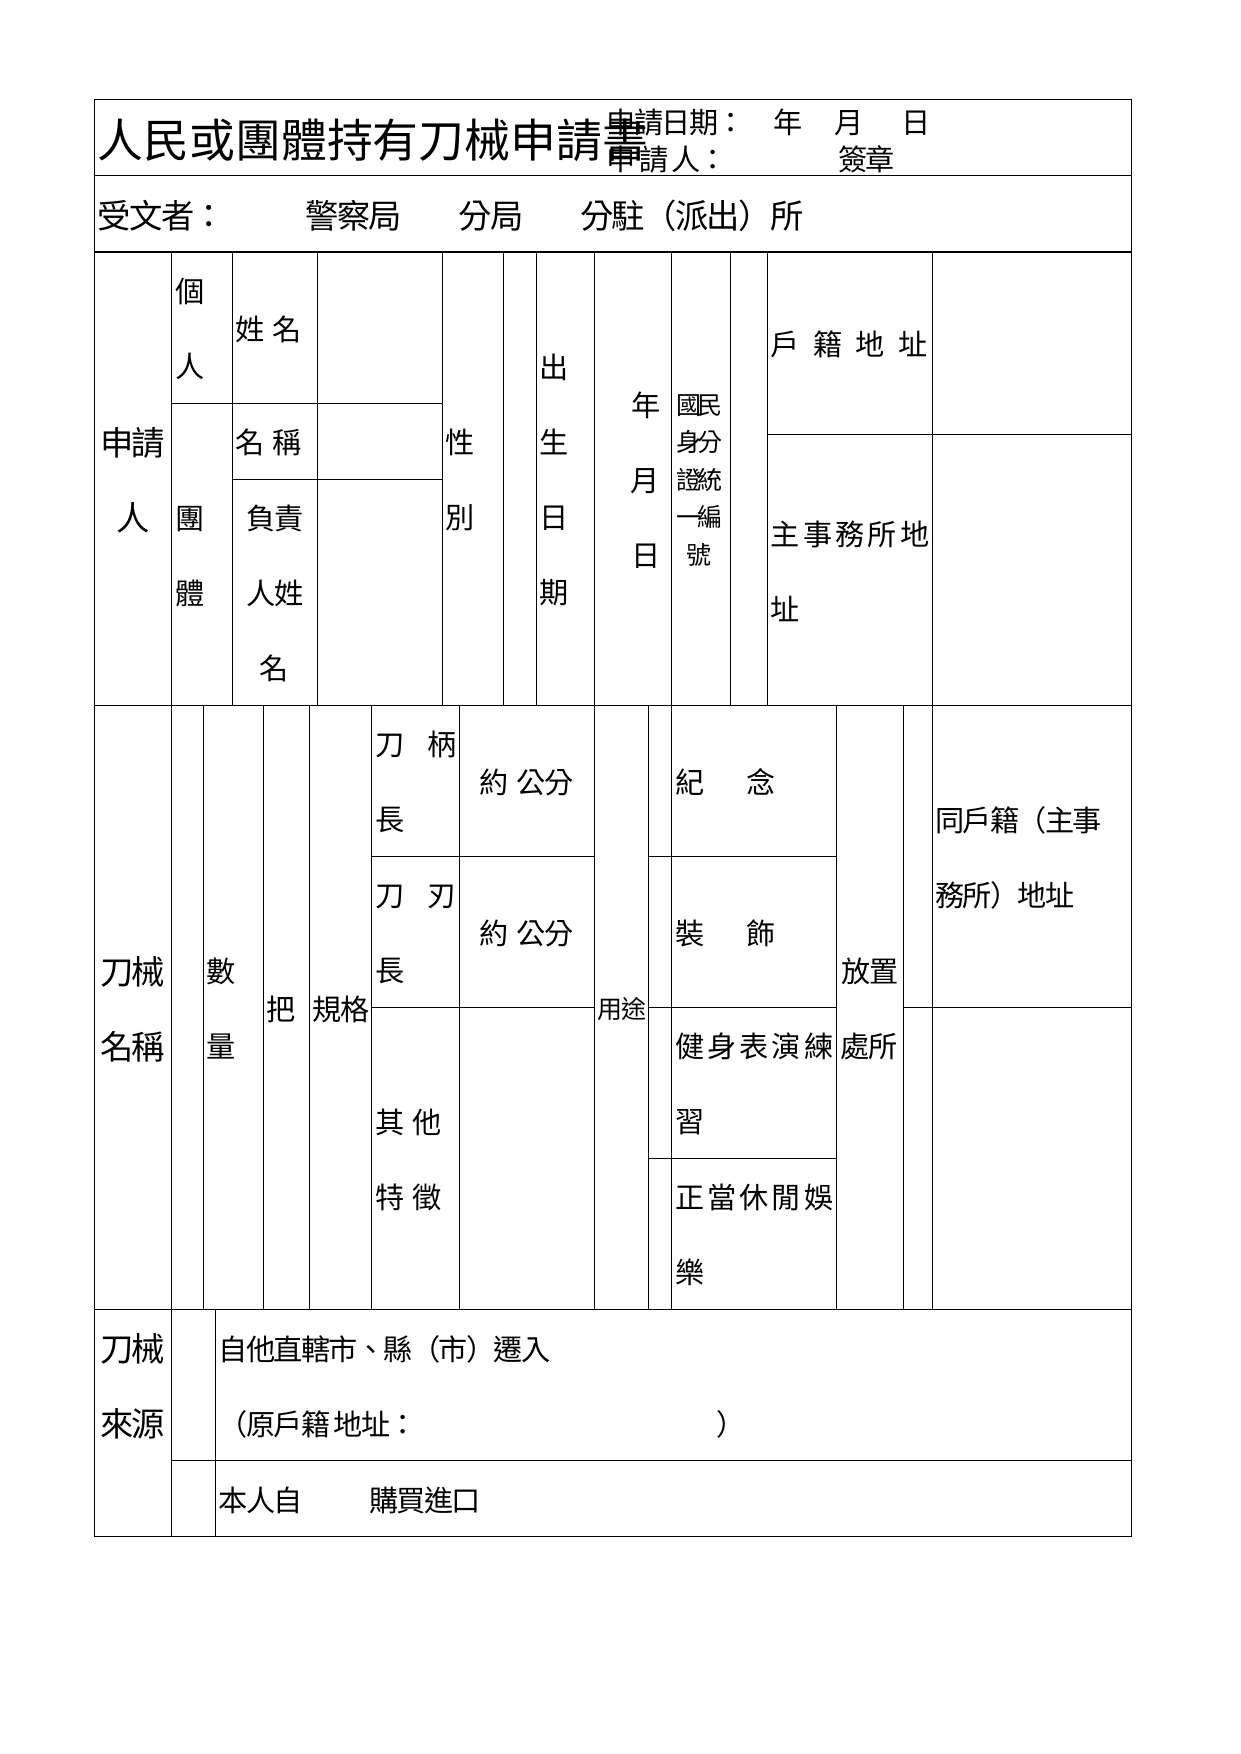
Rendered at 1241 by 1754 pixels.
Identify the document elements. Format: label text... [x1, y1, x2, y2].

table_cell 其 他 特 徵 [372, 1008, 459, 1309]
table_cell 刀械 名稱 [95, 706, 171, 1309]
table_cell [460, 1008, 594, 1309]
table_cell 正當休閒娛樂 [672, 1159, 836, 1309]
table_cell 年 月 日 [595, 253, 671, 704]
table_cell 性別 [443, 253, 503, 704]
table_cell 戶籍地址 [768, 253, 932, 434]
table_cell 姓 名 [233, 253, 317, 402]
table_cell 刀刃長 [372, 857, 459, 1007]
table_cell 放置處所 [837, 706, 903, 1309]
table_cell [649, 1008, 671, 1158]
table_cell [904, 706, 932, 1007]
table_cell 主事務所地址 [768, 435, 932, 704]
table_cell [172, 1310, 215, 1460]
table_cell [933, 435, 1131, 704]
table_cell 團體 [172, 404, 232, 704]
table_cell 裝 飾 [672, 857, 836, 1007]
table_cell [318, 404, 442, 478]
table_cell 把 [264, 706, 309, 1309]
table_cell [649, 706, 671, 856]
table_cell 自他直轄市、縣（市）遷入 （原戶籍 地址： ） [216, 1310, 1131, 1460]
table_cell 紀 念 [672, 706, 836, 856]
table_cell [318, 480, 442, 704]
table_cell 用途 [595, 706, 648, 1309]
table_cell [904, 1008, 932, 1309]
table_cell 出生 日期 [537, 253, 594, 704]
table_cell 約 公分 [460, 706, 594, 856]
table_cell 規格 [310, 706, 371, 1309]
table_cell [933, 253, 1131, 434]
table_cell 本人自 購買進口 [216, 1461, 1131, 1536]
table_cell 同戶籍（主事務所）地址 [933, 706, 1131, 1007]
table_header 人民或團體持有刀械申請書 [95, 100, 1131, 175]
table_cell 國民 身分 證統 一編 號 [672, 253, 730, 704]
table_cell 負責人姓 名 [233, 480, 317, 704]
table_cell [649, 1159, 671, 1309]
table_cell 個人 [172, 253, 232, 402]
table_cell 受文者： 警察局 分局 分駐（派出）所 [95, 176, 1131, 251]
table_cell [731, 253, 767, 704]
table_cell [172, 706, 203, 1309]
table_cell [933, 1008, 1131, 1309]
table_cell [504, 253, 536, 704]
table_cell 名 稱 [233, 404, 317, 478]
table_cell 申請 人 [95, 253, 171, 704]
table_cell [318, 253, 442, 402]
table_cell [172, 1461, 215, 1536]
table_cell 約 公分 [460, 857, 594, 1007]
table_cell [649, 857, 671, 1007]
table_cell 刀柄長 [372, 706, 459, 856]
table_cell 健身表演練習 [672, 1008, 836, 1158]
table_cell 刀械 來源 [95, 1310, 171, 1536]
table_cell 數量 [204, 706, 263, 1309]
